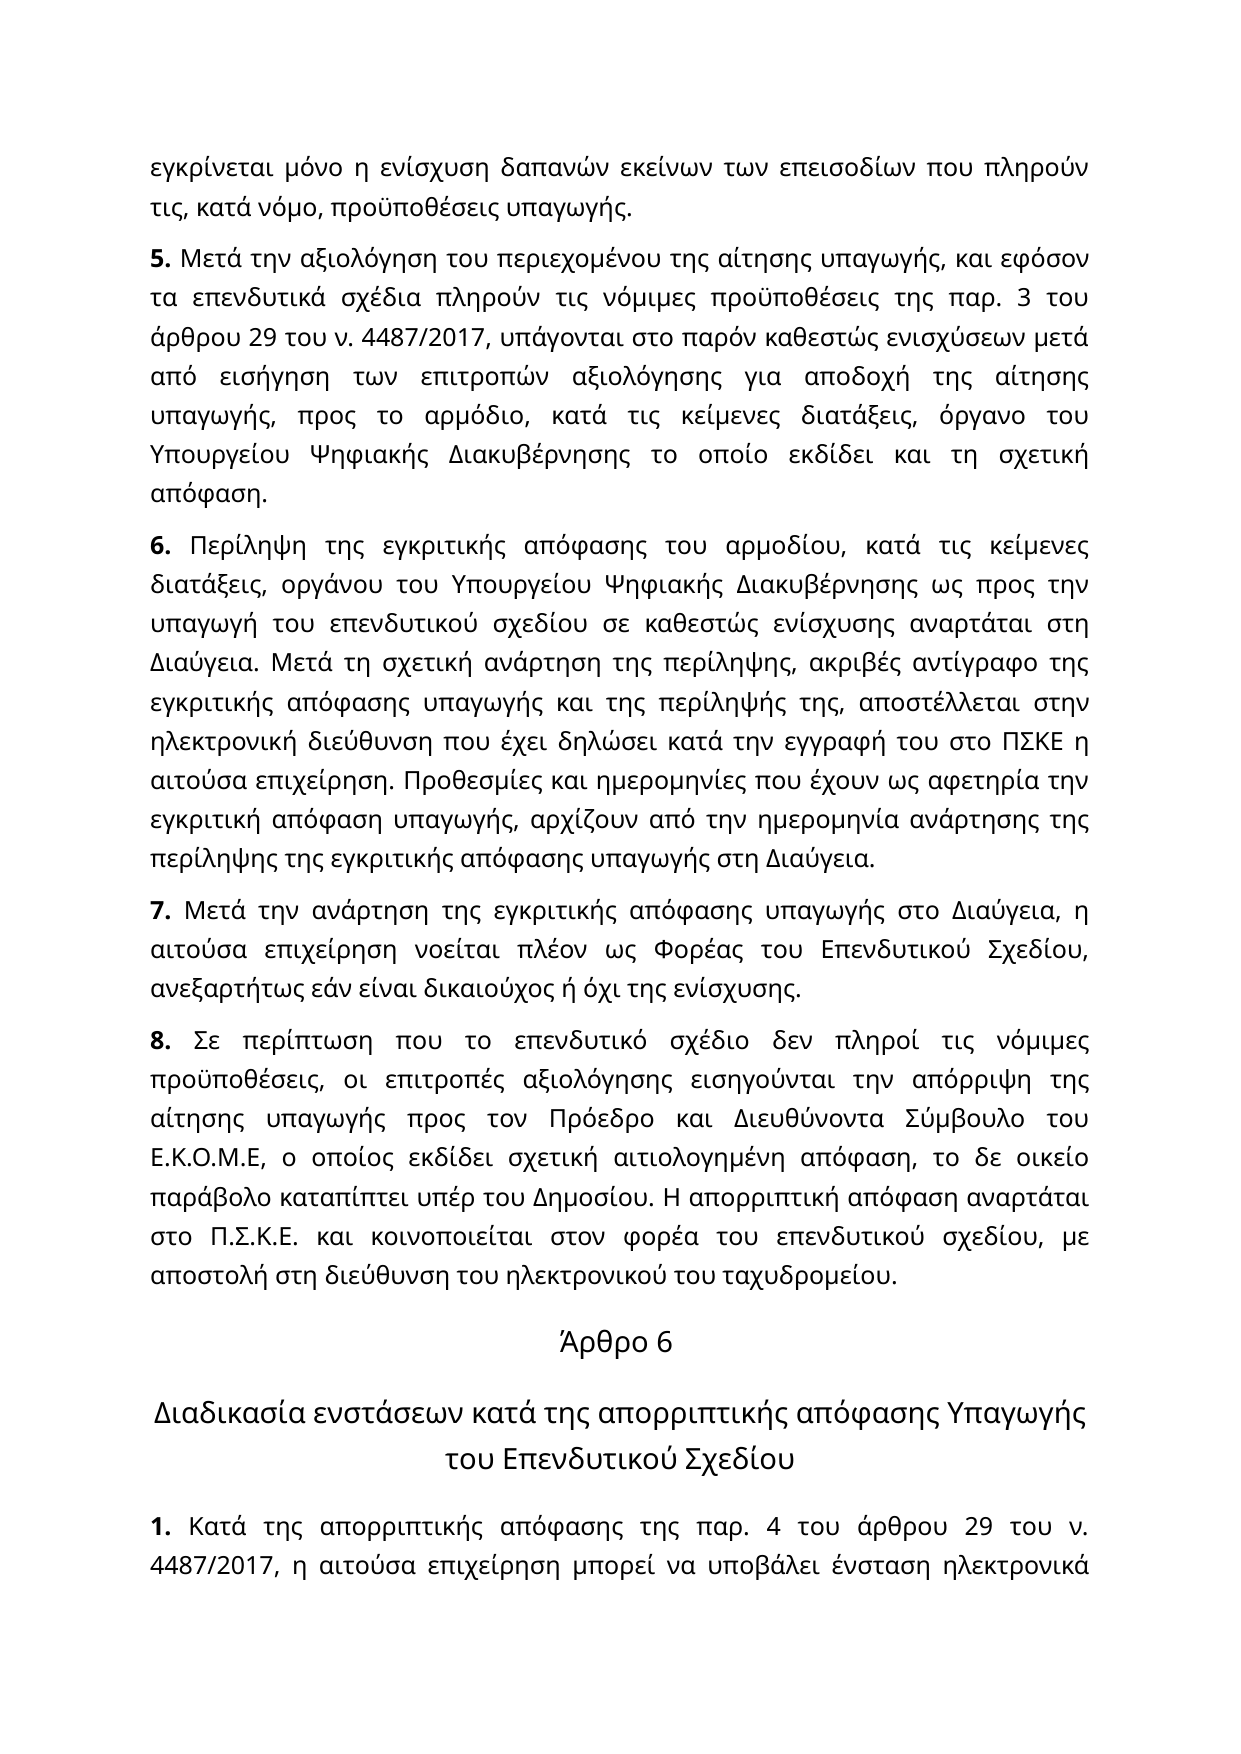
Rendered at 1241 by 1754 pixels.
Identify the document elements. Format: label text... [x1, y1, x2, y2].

subtitle Διαδικασία ενστάσεων κατά της απορριπτικής απόφασης Υπαγωγής του Επενδυτικού Σχεδίου [150, 1392, 1090, 1478]
text 7. Μετά την ανάρτηση της εγκριτικής απόφασης υπαγωγής στο Διαύγεια, η αιτούσα επιχείρηση νοείται πλέον ως Φορέας του Επενδυτικού Σχεδίου, ανεξαρτήτως εάν είναι δικαιούχος ή όχι της ενίσχυσης. [150, 892, 1090, 1005]
subtitle Άρθρο 6 [150, 1322, 1090, 1361]
text 6. Περίληψη της εγκριτικής απόφασης του αρμοδίου, κατά τις κείμενες διατάξεις, οργάνου του Υπουργείου Ψηφιακής Διακυβέρνησης ως προς την υπαγωγή του επενδυτικού σχεδίου σε καθεστώς ενίσχυσης αναρτάται στη Διαύγεια. Μετά τη σχετική ανάρτηση της περίληψης, ακριβές αντίγραφο της εγκριτικής απόφασης υπαγωγής και της περίληψής της, αποστέλλεται στην ηλεκτρονική διεύθυνση που έχει δηλώσει κατά την εγγραφή του στο ΠΣΚΕ η αιτούσα επιχείρηση. Προθεσμίες και ημερομηνίες που έχουν ως αφετηρία την εγκριτική απόφαση υπαγωγής, αρχίζουν από την ημερομηνία ανάρτησης της περίληψης της εγκριτικής απόφασης υπαγωγής στη Διαύγεια. [150, 527, 1090, 875]
text 1. Κατά της απορριπτικής απόφασης της παρ. 4 του άρθρου 29 του ν. 4487/2017, η αιτούσα επιχείρηση μπορεί να υποβάλει ένσταση ηλεκτρονικά [150, 1508, 1090, 1582]
text 5. Μετά την αξιολόγηση του περιεχομένου της αίτησης υπαγωγής, και εφόσον τα επενδυτικά σχέδια πληρούν τις νόμιμες προϋποθέσεις της παρ. 3 του άρθρου 29 του ν. 4487/2017, υπάγονται στο παρόν καθεστώς ενισχύσεων μετά από εισήγηση των επιτροπών αξιολόγησης για αποδοχή της αίτησης υπαγωγής, προς το αρμόδιο, κατά τις κείμενες διατάξεις, όργανο του Υπουργείου Ψηφιακής Διακυβέρνησης το οποίο εκδίδει και τη σχετική απόφαση. [150, 241, 1090, 510]
text 8. Σε περίπτωση που το επενδυτικό σχέδιο δεν πληροί τις νόμιμες προϋποθέσεις, οι επιτροπές αξιολόγησης εισηγούνται την απόρριψη της αίτησης υπαγωγής προς τον Πρόεδρο και Διευθύνοντα Σύμβουλο του Ε.Κ.Ο.Μ.Ε, ο οποίος εκδίδει σχετική αιτιολογημένη απόφαση, το δε οικείο παράβολο καταπίπτει υπέρ του Δημοσίου. Η απορριπτική απόφαση αναρτάται στο Π.Σ.Κ.Ε. και κοινοποιείται στον φορέα του επενδυτικού σχεδίου, με αποστολή στη διεύθυνση του ηλεκτρονικού του ταχυδρομείου. [150, 1022, 1090, 1292]
text εγκρίνεται μόνο η ενίσχυση δαπανών εκείνων των επεισοδίων που πληρούν τις, κατά νόμο, προϋποθέσεις υπαγωγής. [150, 150, 1090, 223]
